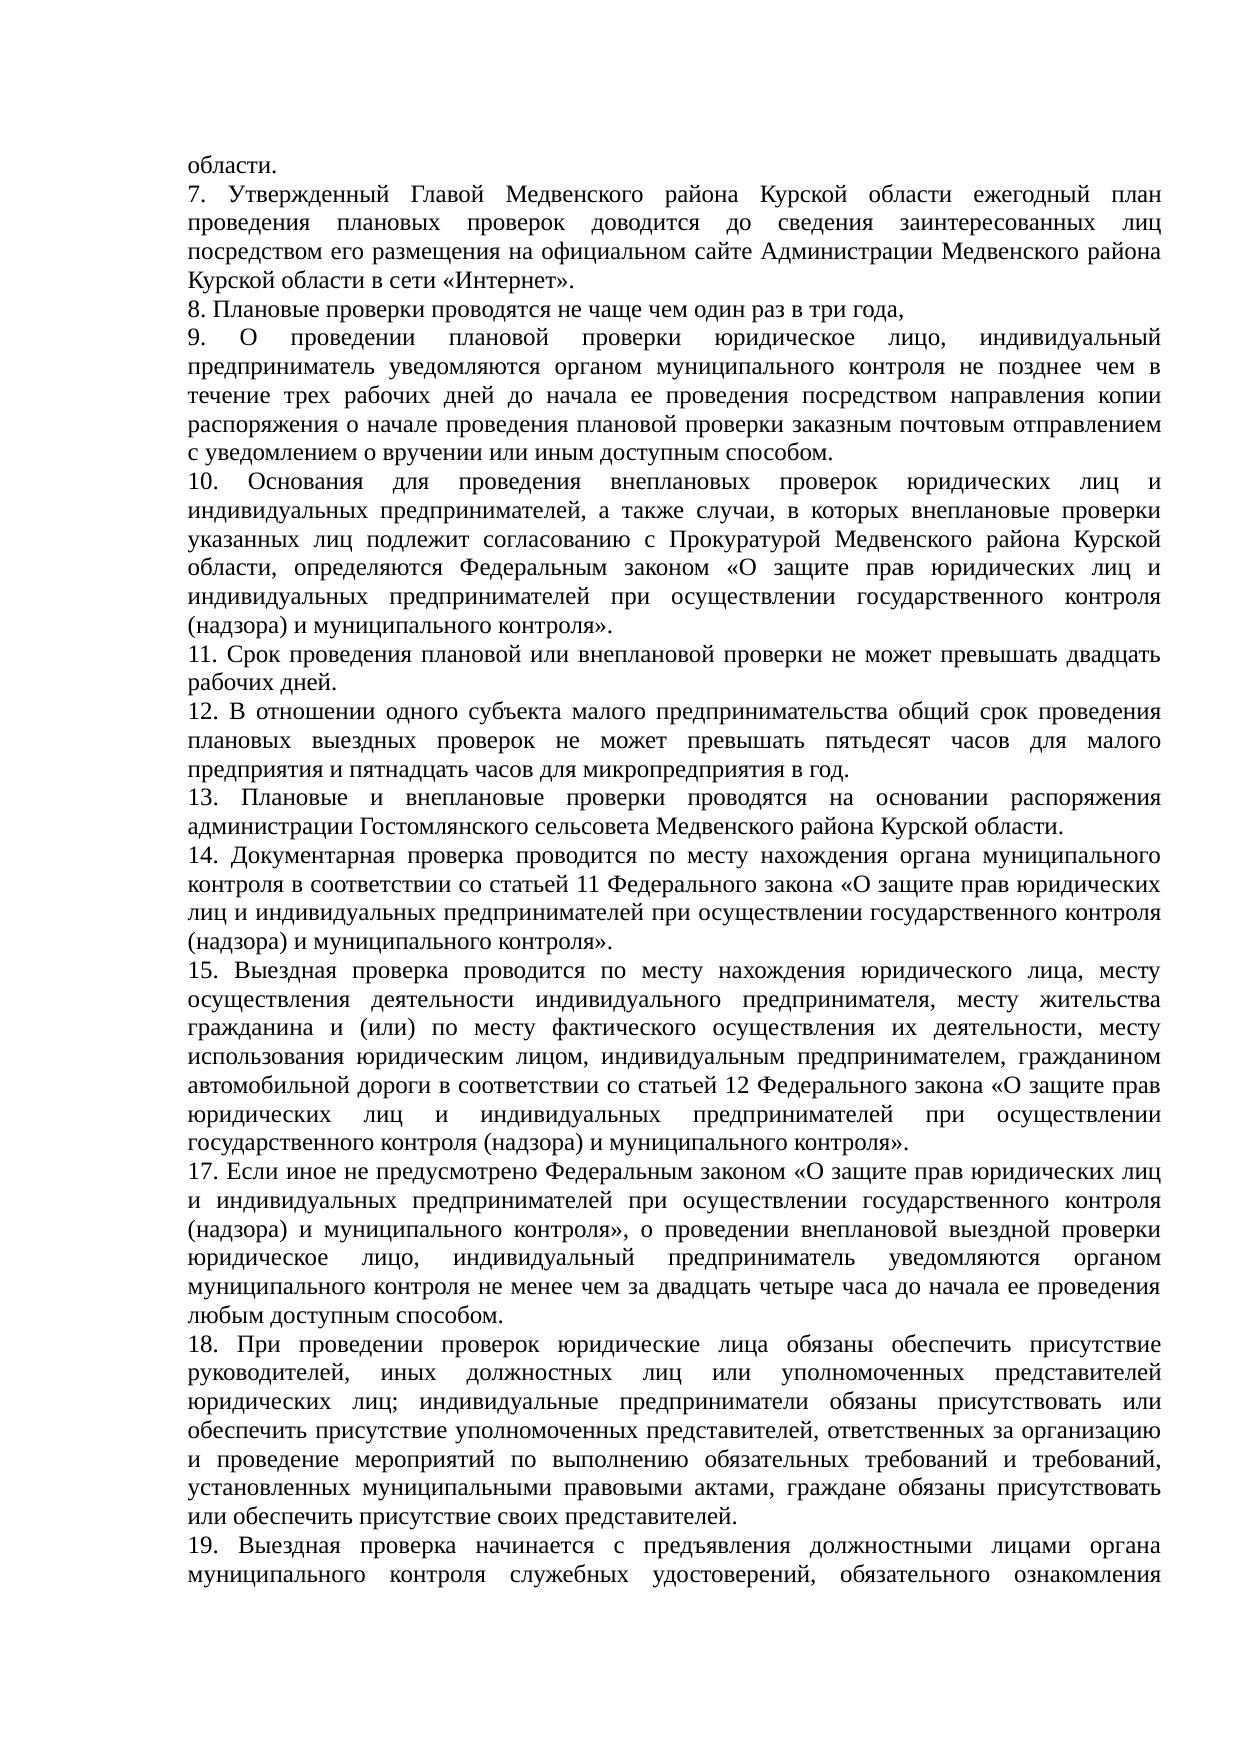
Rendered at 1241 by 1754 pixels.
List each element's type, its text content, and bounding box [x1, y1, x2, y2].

text 8. Плановые проверки проводятся не чаще чем один раз в три года, [187, 294, 1162, 322]
text 13. Плановые и внеплановые проверки проводятся на основании распоряжения администрации Гостомлянского сельсовета Медвенского района Курской области. [187, 782, 1162, 840]
text области. [187, 150, 1162, 179]
text 15. Выездная проверка проводится по месту нахождения юридического лица, месту осуществления деятельности индивидуального предпринимателя, месту жительства гражданина и (или) по месту фактического осуществления их деятельности, месту использования юридическим лицом, индивидуальным предпринимателем, гражданином автомобильной дороги в соответствии со статьей 12 Федерального закона «О защите прав юридических лиц и индивидуальных предпринимателей при осуществлении государственного контроля (надзора) и муниципального контроля». [187, 955, 1162, 1156]
text 18. При проведении проверок юридические лица обязаны обеспечить присутствие руководителей, иных должностных лиц или уполномоченных представителей юридических лиц; индивидуальные предприниматели обязаны присутствовать или обеспечить присутствие уполномоченных представителей, ответственных за организацию и проведение мероприятий по выполнению обязательных требований и требований, установленных муниципальными правовыми актами, граждане обязаны присутствовать или обеспечить присутствие своих представителей. [187, 1329, 1162, 1530]
text 11. Срок проведения плановой или внеплановой проверки не может превышать двадцать рабочих дней. [187, 639, 1162, 696]
text 9. О проведении плановой проверки юридическое лицо, индивидуальный предприниматель уведомляются органом муниципального контроля не позднее чем в течение трех рабочих дней до начала ее проведения посредством направления копии распоряжения о начале проведения плановой проверки заказным почтовым отправлением с уведомлением о вручении или иным доступным способом. [187, 322, 1162, 466]
text 14. Документарная проверка проводится по месту нахождения органа муниципального контроля в соответствии со статьей 11 Федерального закона «О защите прав юридических лиц и индивидуальных предпринимателей при осуществлении государственного контроля (надзора) и муниципального контроля». [187, 840, 1162, 955]
text 12. В отношении одного субъекта малого предпринимательства общий срок проведения плановых выездных проверок не может превышать пятьдесят часов для малого предприятия и пятнадцать часов для микропредприятия в год. [187, 696, 1162, 782]
text 17. Если иное не предусмотрено Федеральным законом «О защите прав юридических лиц и индивидуальных предпринимателей при осуществлении государственного контроля (надзора) и муниципального контроля», о проведении внеплановой выездной проверки юридическое лицо, индивидуальный предприниматель уведомляются органом муниципального контроля не менее чем за двадцать четыре часа до начала ее проведения любым доступным способом. [187, 1156, 1162, 1329]
text 10. Основания для проведения внеплановых проверок юридических лиц и индивидуальных предпринимателей, а также случаи, в которых внеплановые проверки указанных лиц подлежит согласованию с Прокуратурой Медвенского района Курской области, определяются Федеральным законом «О защите прав юридических лиц и индивидуальных предпринимателей при осуществлении государственного контроля (надзора) и муниципального контроля». [187, 466, 1162, 639]
text 7. Утвержденный Главой Медвенского района Курской области ежегодный план проведения плановых проверок доводится до сведения заинтересованных лиц посредством его размещения на официальном сайте Администрации Медвенского района Курской области в сети «Интернет». [187, 179, 1162, 294]
text 19. Выездная проверка начинается с предъявления должностными лицами органа муниципального контроля служебных удостоверений, обязательного ознакомления [187, 1530, 1162, 1587]
